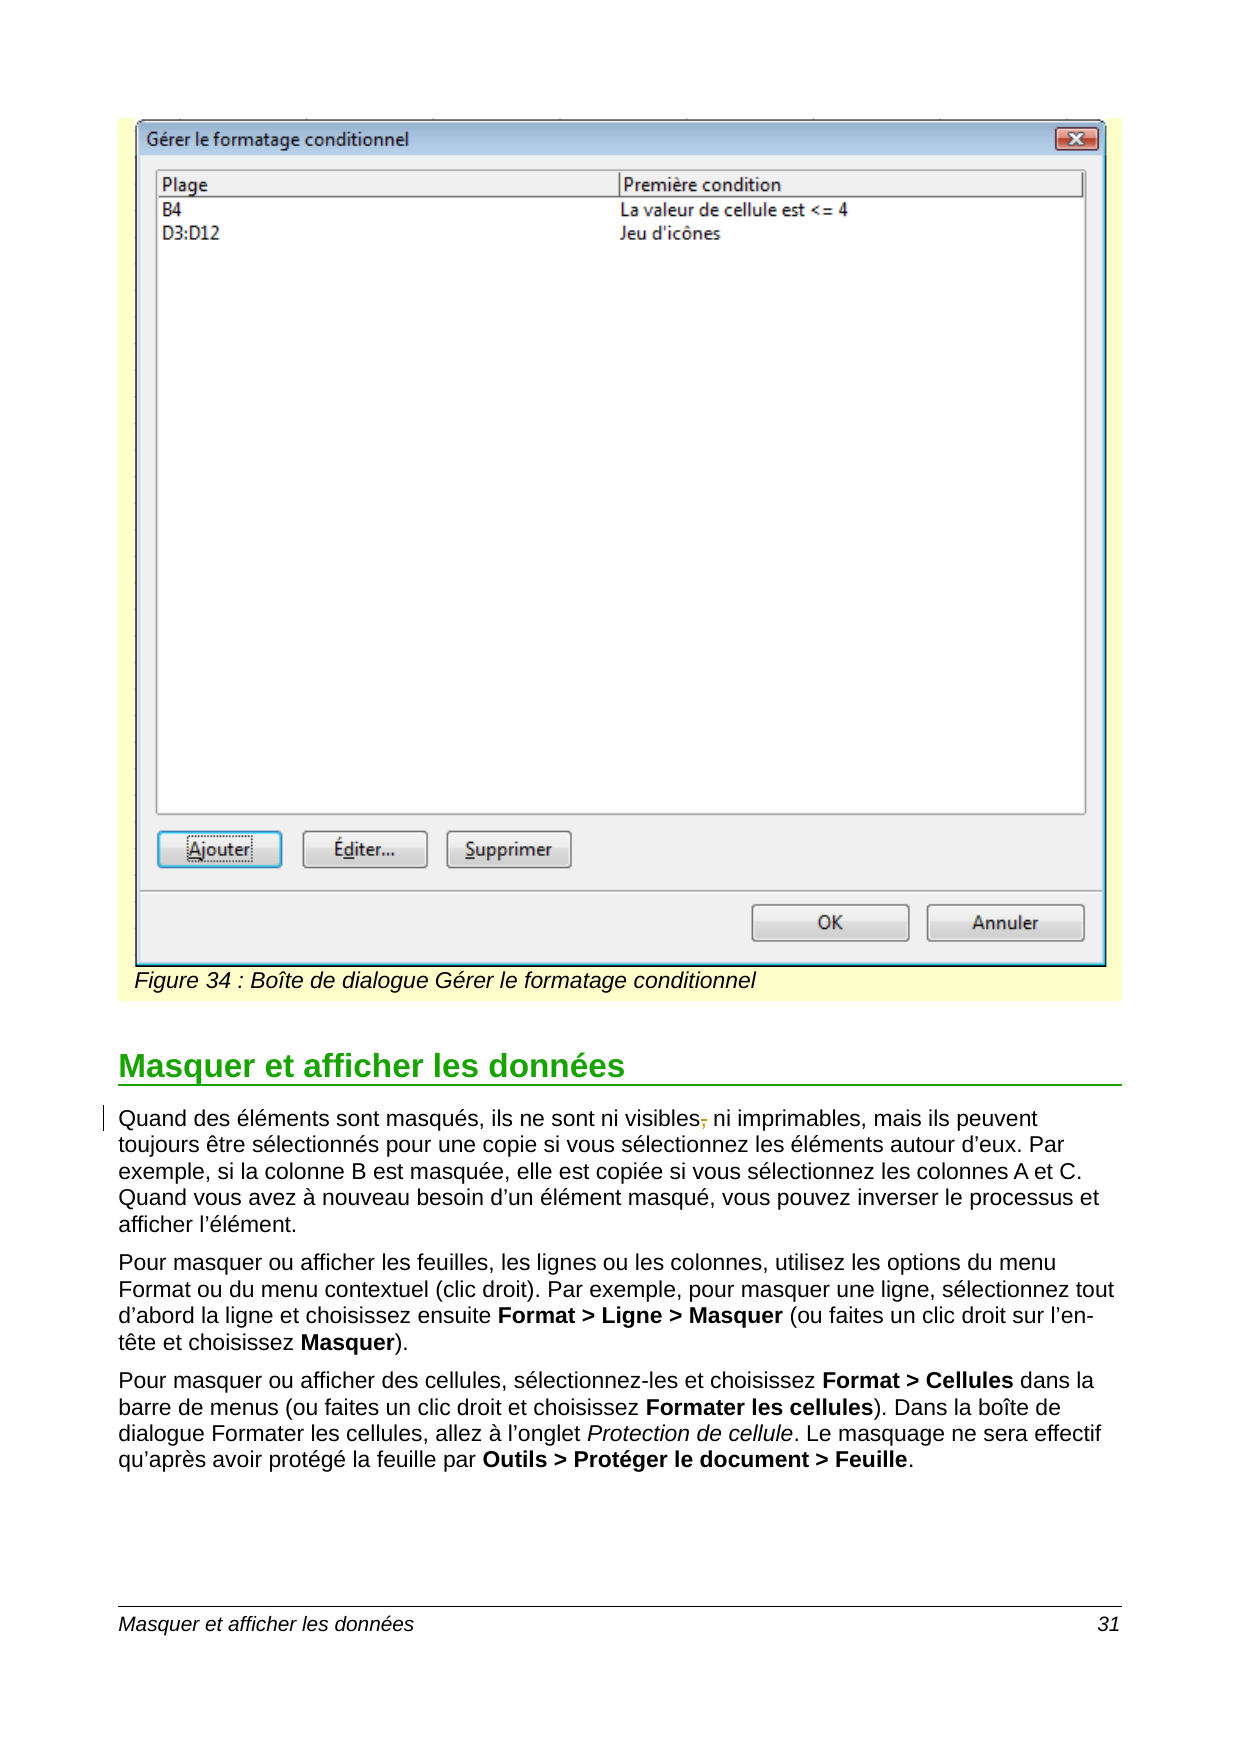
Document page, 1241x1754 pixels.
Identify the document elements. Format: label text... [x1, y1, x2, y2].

picture [134, 118, 1107, 967]
text Pour masquer ou afficher les feuilles, les lignes ou les colonnes, utilisez les options du menu Format ou du menu contextuel (clic droit). Par exemple, pour masquer une ligne, sélectionnez tout d’abord la ligne et choisissez ensuite Format > Ligne > Masquer (ou faites un clic droit sur l’en-tête et choisissez Masquer). [118, 1249, 1122, 1355]
text Pour masquer ou afficher des cellules, sélectionnez-les et choisissez Format > Cellules dans la barre de menus (ou faites un clic droit et choisissez Formater les cellules). Dans la boîte de dialogue Formater les cellules, allez à l’onglet Protection de cellule. Le masquage ne sera effectif qu’après avoir protégé la feuille par Outils > Protéger le document > Feuille. [118, 1367, 1122, 1473]
subtitle Masquer et afficher les données [118, 1046, 1122, 1084]
text Figure 34 : Boîte de dialogue Gérer le formatage conditionnel [134, 967, 1106, 993]
text Quand des éléments sont masqués, ils ne sont ni visibles ni imprimables, mais ils peuvent toujours être sélectionnés pour une copie si vous sélectionnez les éléments autour d’eux. Par exemple, si la colonne B est masquée, elle est copiée si vous sélectionnez les colonnes A et C. Quand vous avez à nouveau besoin d’un élément masqué, vous pouvez inverser le processus et afficher l’élément. [118, 1105, 1122, 1237]
